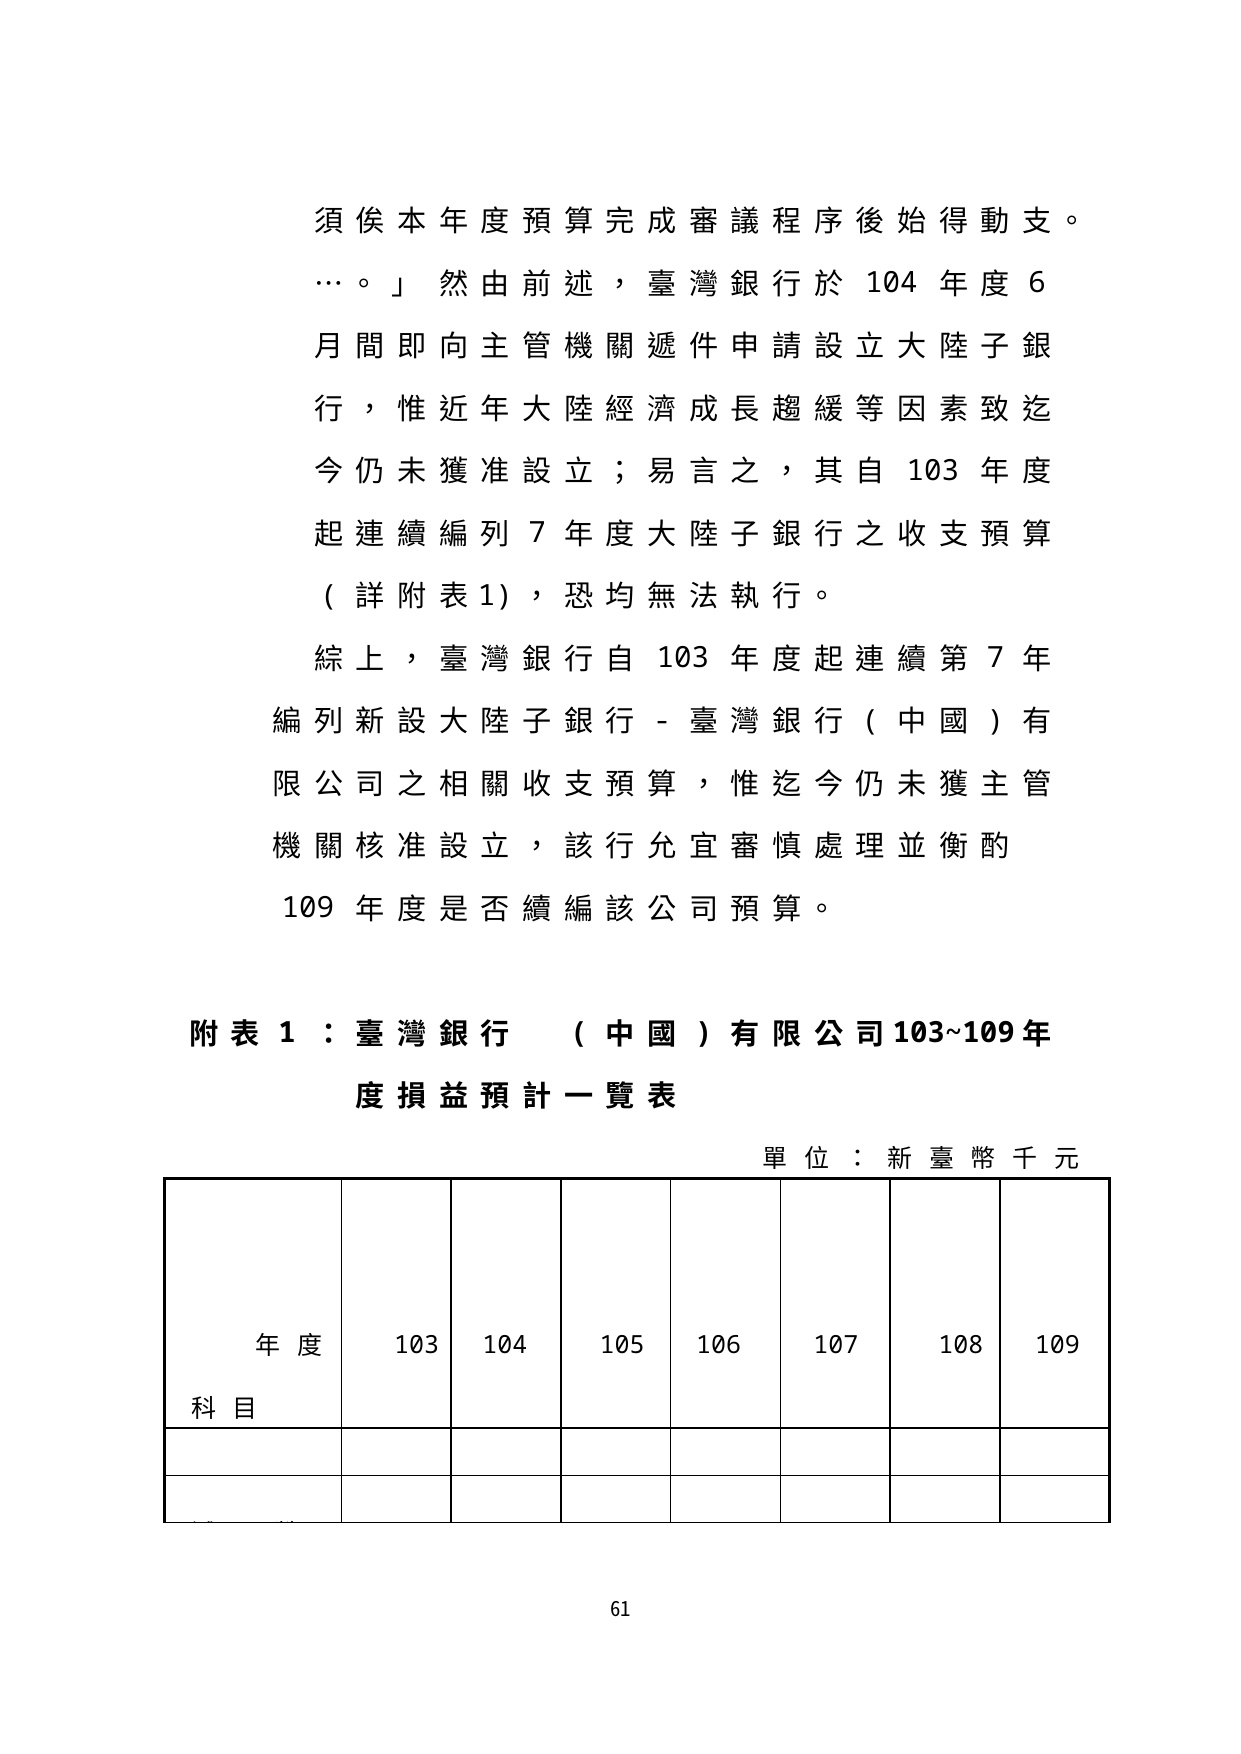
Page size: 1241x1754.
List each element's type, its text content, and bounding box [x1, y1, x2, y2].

table_cell 78,503 [1001, 1476, 1108, 1522]
table_cell 461,841 [671, 1429, 780, 1474]
table_cell 87,407 [671, 1476, 780, 1522]
text 附表1：臺灣銀行 (中國)有限公司103~109年度損益預計一覽表 [153, 990, 1058, 1115]
table_cell 54,594 [342, 1476, 450, 1522]
table_header 107 [781, 1180, 889, 1427]
table_cell 76,307 [781, 1476, 889, 1522]
table_header 108 [891, 1180, 999, 1427]
table_cell 461,841 [562, 1429, 670, 1474]
table_cell 335,989 [891, 1429, 999, 1474]
table_cell 減:營業成本 [166, 1476, 341, 1522]
table_cell 營業收入 [166, 1429, 341, 1474]
table_cell 36,640 [452, 1476, 560, 1522]
table_header 106 [671, 1180, 780, 1427]
table_cell 78,503 [891, 1476, 999, 1522]
table_cell 265,936 [452, 1429, 560, 1474]
table_header 104 [452, 1180, 560, 1427]
table_cell 87,407 [562, 1476, 670, 1522]
text 綜上，臺灣銀行自103年度起連續第7年編列新設大陸子銀行-臺灣銀行(中國)有限公司之相關收支預算，惟迄今仍未獲主管機關核准設立，該行允宜審慎處理並衡酌109年度是否續編該公司預算。 [242, 615, 1058, 927]
text (二)依預算法54條規定：「總預算案之審議，如不能依第51條期限完成時，各機關預算之執行，依下列規定為之：…二、支出部分:(一)新興資本支出及新增計畫，須俟本年度預算完成審議程序後始得動支。…。」然由前述，臺灣銀行於104年度6月間即向主管機關遞件申請設立大陸子銀行，惟近年大陸經濟成長趨緩等因素致迄今仍未獲准設立；易言之，其自103年度起連續編列7年度大陸子銀行之收支預算(詳附表1)，恐均無法執行。 [242, 177, 1058, 615]
text 單位：新臺幣千元 [241, 1115, 1087, 1177]
table_header 103 [342, 1180, 450, 1427]
table_cell 189,668 [342, 1429, 450, 1474]
table_cell 335,989 [1001, 1429, 1108, 1474]
table_header 105 [562, 1180, 670, 1427]
table_header 年度 科目 [166, 1180, 341, 1427]
table_header 109 [1001, 1180, 1108, 1427]
table_cell 335,989 [781, 1429, 889, 1474]
